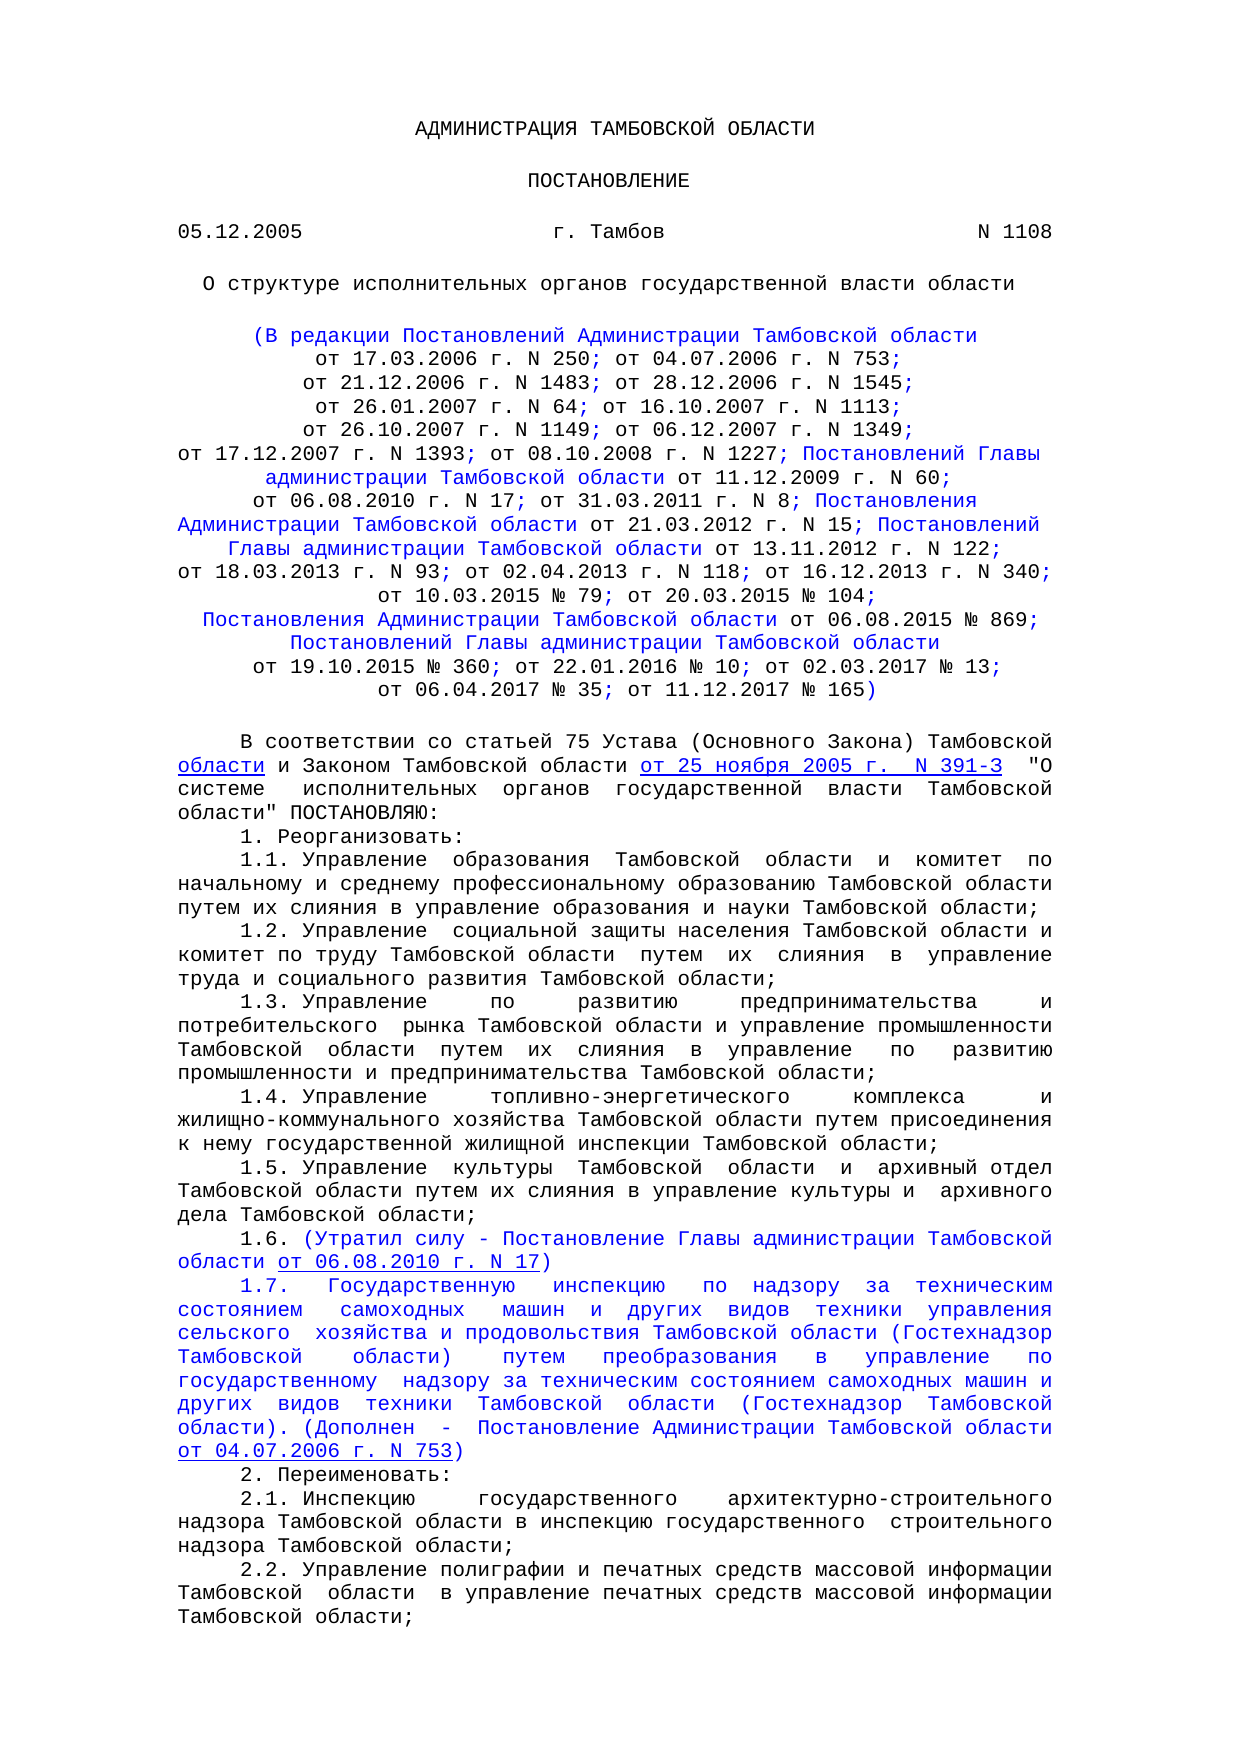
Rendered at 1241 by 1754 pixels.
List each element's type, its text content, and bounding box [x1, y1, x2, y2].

text от 21.12.2006 г. N 1483; от 28.12.2006 г. N 1545; [177, 372, 1152, 396]
text 1. Реорганизовать: [177, 826, 1152, 849]
text В соответствии со статьей 75 Устава (Основного Закона) Тамбовской [177, 731, 1152, 755]
text сельского хозяйства и продовольствия Тамбовской области (Гостехнадзор [177, 1322, 1152, 1346]
text труда и социального развития Тамбовской области; [177, 968, 1152, 991]
text системе исполнительных органов государственной власти Тамбовской [177, 778, 1152, 802]
text от 26.10.2007 г. N 1149; от 06.12.2007 г. N 1349; [177, 419, 1152, 443]
text дела Тамбовской области; [177, 1204, 1152, 1228]
text Тамбовской области путем их слияния в управление по развитию [177, 1038, 1152, 1062]
text к нему государственной жилищной инспекции Тамбовской области; [177, 1133, 1152, 1157]
text 2.2. Управление полиграфии и печатных средств массовой информации [177, 1559, 1152, 1582]
text 1.3. Управление по развитию предпринимательства и [177, 991, 1152, 1015]
text 1.1. Управление образования Тамбовской области и комитет по [177, 849, 1152, 873]
text надзора Тамбовской области; [177, 1535, 1152, 1559]
text от 10.03.2015 № 79; от 20.03.2015 № 104; [177, 585, 1152, 608]
text ПОСТАНОВЛЕНИЕ [177, 170, 1152, 193]
text О структуре исполнительных органов государственной власти области [177, 273, 1152, 297]
text Постановлений Главы администрации Тамбовской области [177, 632, 1152, 656]
text АДМИНИСТРАЦИЯ ТАМБОВСКОЙ ОБЛАСТИ [177, 118, 1152, 142]
text других видов техники Тамбовской области (Гостехнадзор Тамбовской [177, 1393, 1152, 1417]
text (В редакции Постановлений Администрации Тамбовской области [177, 325, 1152, 348]
text 1.5. Управление культуры Тамбовской области и архивный отдел [177, 1157, 1152, 1180]
text от 06.08.2010 г. N 17; от 31.03.2011 г. N 8; Постановления [177, 490, 1152, 514]
text 1.2. Управление социальной защиты населения Тамбовской области и [177, 920, 1152, 944]
text Тамбовской области в управление печатных средств массовой информации [177, 1582, 1152, 1606]
text Тамбовской области путем их слияния в управление культуры и архивного [177, 1180, 1152, 1204]
text путем их слияния в управление образования и науки Тамбовской области; [177, 897, 1152, 920]
text от 04.07.2006 г. N 753) [177, 1441, 1152, 1464]
text промышленности и предпринимательства Тамбовской области; [177, 1062, 1152, 1086]
text Тамбовской области) путем преобразования в управление по [177, 1346, 1152, 1369]
text комитет по труду Тамбовской области путем их слияния в управление [177, 944, 1152, 968]
text жилищно-коммунального хозяйства Тамбовской области путем присоединения [177, 1109, 1152, 1133]
text от 17.12.2007 г. N 1393; от 08.10.2008 г. N 1227; Постановлений Главы [177, 443, 1152, 467]
text области и Законом Тамбовской области от 25 ноября 2005 г. N 391-З "О [177, 755, 1152, 778]
text Тамбовской области; [177, 1606, 1152, 1630]
text государственному надзору за техническим состоянием самоходных машин и [177, 1369, 1152, 1393]
text начальному и среднему профессиональному образованию Тамбовской области [177, 873, 1152, 897]
text состоянием самоходных машин и других видов техники управления [177, 1299, 1152, 1322]
text 05.12.2005 г. Тамбов N 1108 [177, 221, 1152, 245]
text от 06.04.2017 № 35; от 11.12.2017 № 165) [177, 679, 1152, 703]
text от 19.10.2015 № 360; от 22.01.2016 № 10; от 02.03.2017 № 13; [177, 656, 1152, 679]
text 1.7. Государственную инспекцию по надзору за техническим [177, 1275, 1152, 1299]
text 2. Переименовать: [177, 1464, 1152, 1488]
text потребительского рынка Тамбовской области и управление промышленности [177, 1015, 1152, 1038]
text области). (Дополнен - Постановление Администрации Тамбовской области [177, 1417, 1152, 1441]
text Администрации Тамбовской области от 21.03.2012 г. N 15; Постановлений [177, 514, 1152, 538]
text 1.4. Управление топливно-энергетического комплекса и [177, 1086, 1152, 1109]
text администрации Тамбовской области от 11.12.2009 г. N 60; [177, 467, 1152, 490]
text Главы администрации Тамбовской области от 13.11.2012 г. N 122; [177, 538, 1152, 561]
text надзора Тамбовской области в инспекцию государственного строительного [177, 1511, 1152, 1535]
text 1.6. (Утратил силу - Постановление Главы администрации Тамбовской [177, 1228, 1152, 1251]
text от 17.03.2006 г. N 250; от 04.07.2006 г. N 753; [177, 348, 1152, 372]
text 2.1. Инспекцию государственного архитектурно-строительного [177, 1488, 1152, 1511]
text области от 06.08.2010 г. N 17) [177, 1251, 1152, 1275]
text от 26.01.2007 г. N 64; от 16.10.2007 г. N 1113; [177, 396, 1152, 419]
text от 18.03.2013 г. N 93; от 02.04.2013 г. N 118; от 16.12.2013 г. N 340; [177, 561, 1152, 585]
text Постановления Администрации Тамбовской области от 06.08.2015 № 869; [177, 608, 1152, 632]
text области" ПОСТАНОВЛЯЮ: [177, 802, 1152, 826]
